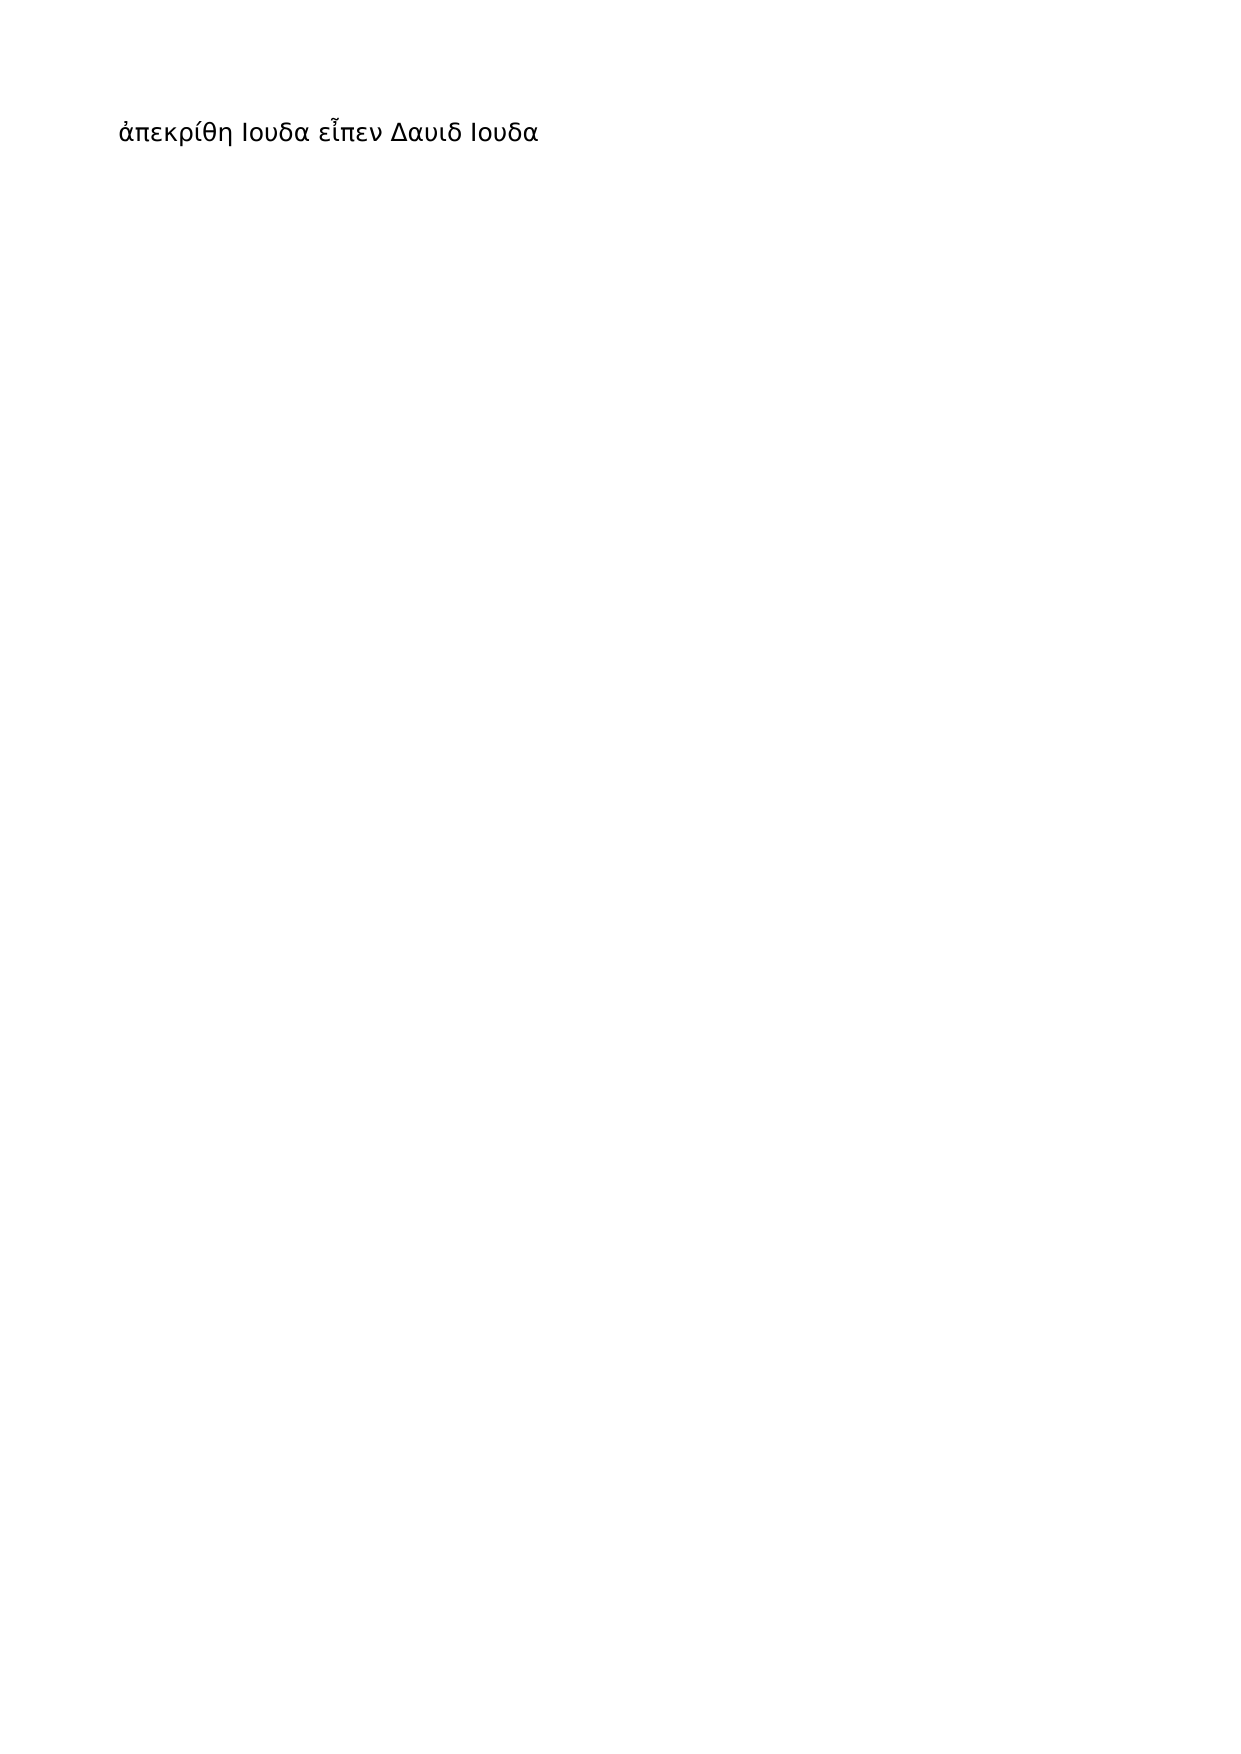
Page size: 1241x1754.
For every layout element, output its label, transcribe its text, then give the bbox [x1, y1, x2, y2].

text ἀπεκρίθη Ιουδα εἶπεν Δαυιδ Ιουδα [118, 118, 1122, 147]
